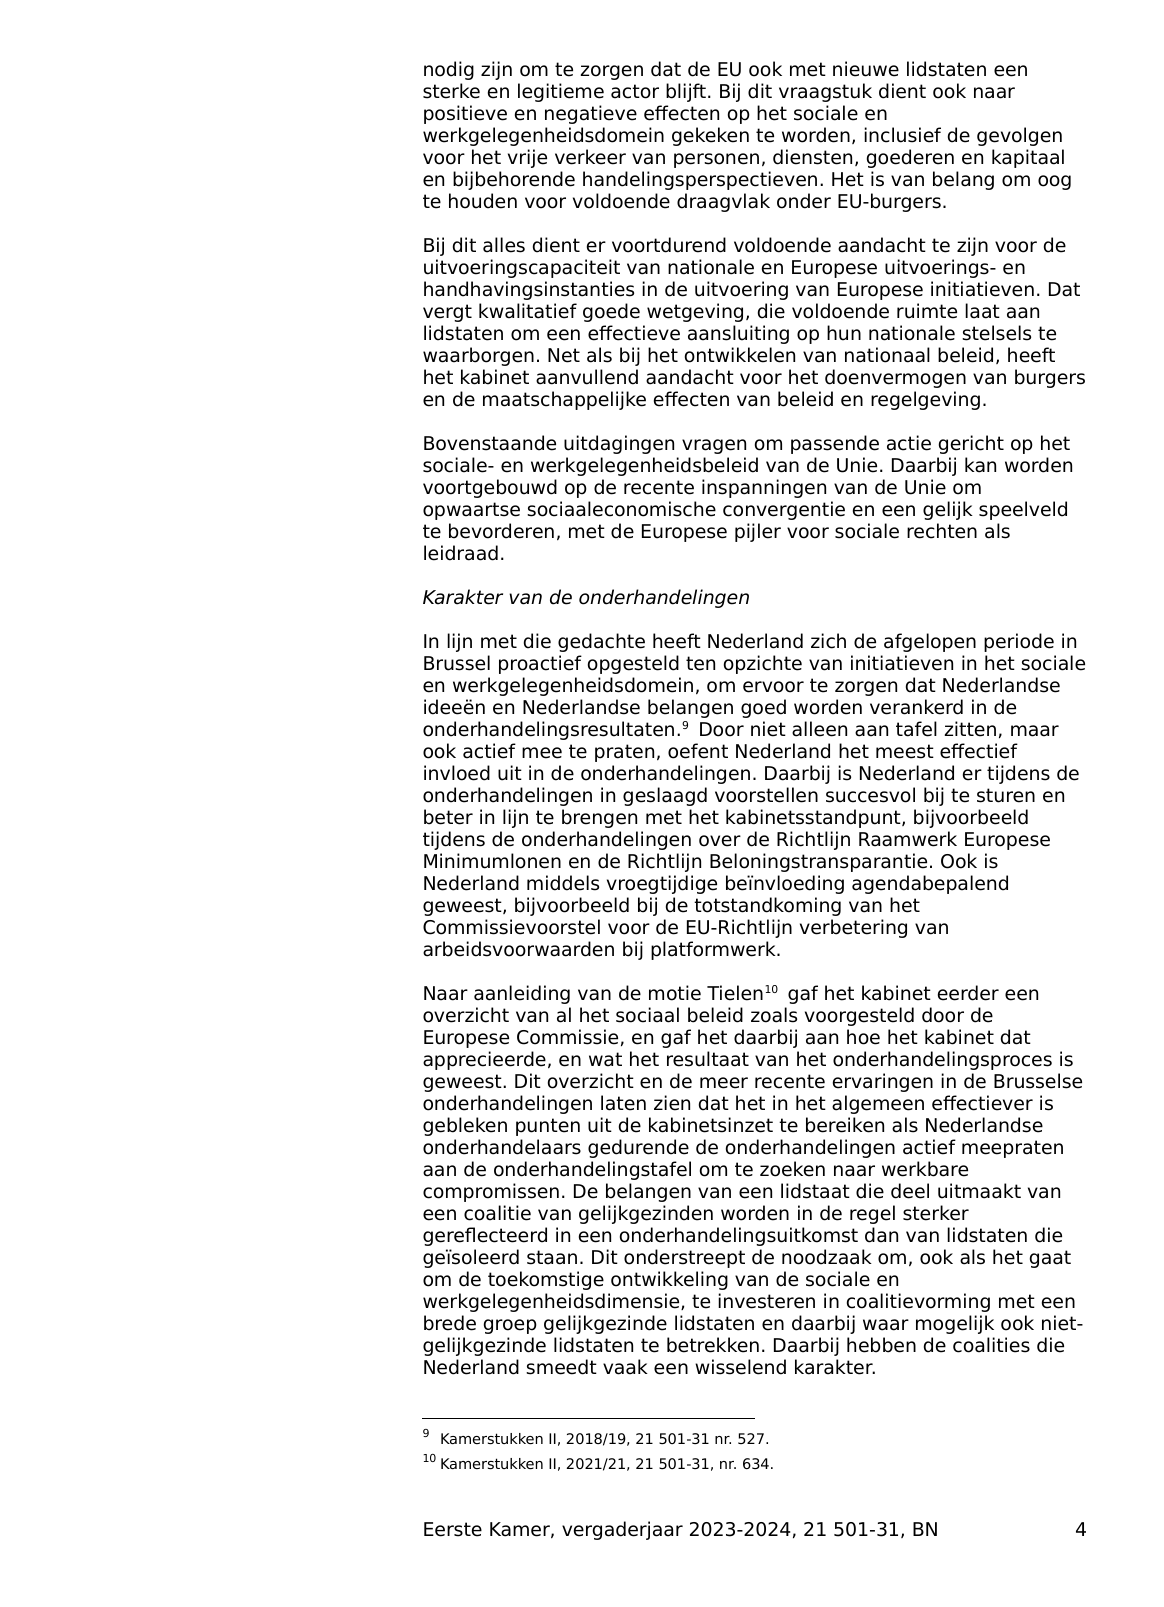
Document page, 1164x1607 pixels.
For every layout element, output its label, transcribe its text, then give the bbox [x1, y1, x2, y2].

text In lijn met die gedachte heeft Nederland zich de afgelopen periode in Brussel proactief opgesteld ten opzichte van initiatieven in het sociale en werkgelegenheidsdomein, om ervoor te zorgen dat Nederlandse ideeën en Nederlandse belangen goed worden verankerd in de onderhandelingsresultaten. Door niet alleen aan tafel zitten, maar ook actief mee te praten, oefent Nederland het meest effectief invloed uit in de onderhandelingen. Daarbij is Nederland er tijdens de onderhandelingen in geslaagd voorstellen succesvol bij te sturen en beter in lijn te brengen met het kabinetsstandpunt, bijvoorbeeld tijdens de onderhandelingen over de Richtlijn Raamwerk Europese Minimumlonen en de Richtlijn Beloningstransparantie. Ook is Nederland middels vroegtijdige beïnvloeding agendabepalend geweest, bijvoorbeeld bij de totstandkoming van het Commissievoorstel voor de EU-Richtlijn verbetering van arbeidsvoorwaarden bij platformwerk. [422, 631, 1087, 961]
text Bij dit alles dient er voortdurend voldoende aandacht te zijn voor de uitvoeringscapaciteit van nationale en Europese uitvoerings- en handhavingsinstanties in de uitvoering van Europese initiatieven. Dat vergt kwalitatief goede wetgeving, die voldoende ruimte laat aan lidstaten om een effectieve aansluiting op hun nationale stelsels te waarborgen. Net als bij het ontwikkelen van nationaal beleid, heeft het kabinet aanvullend aandacht voor het doenvermogen van burgers en de maatschappelijke effecten van beleid en regelgeving. [422, 235, 1087, 411]
subtitle Karakter van de onderhandelingen [422, 587, 1087, 609]
text Kamerstukken II, 2018/19, 21 501-31 nr. 527. [422, 1427, 1087, 1449]
text Bovenstaande uitdagingen vragen om passende actie gericht op het sociale- en werkgelegenheidsbeleid van de Unie. Daarbij kan worden voortgebouwd op de recente inspanningen van de Unie om opwaartse sociaaleconomische convergentie en een gelijk speelveld te bevorderen, met de Europese pijler voor sociale rechten als leidraad. [422, 433, 1087, 565]
text Kamerstukken II, 2021/21, 21 501-31, nr. 634. [422, 1452, 1087, 1474]
text Naar aanleiding van de motie Tielen gaf het kabinet eerder een overzicht van al het sociaal beleid zoals voorgesteld door de Europese Commissie, en gaf het daarbij aan hoe het kabinet dat apprecieerde, en wat het resultaat van het onderhandelingsproces is geweest. Dit overzicht en de meer recente ervaringen in de Brusselse onderhandelingen laten zien dat het in het algemeen effectiever is gebleken punten uit de kabinetsinzet te bereiken als Nederlandse onderhandelaars gedurende de onderhandelingen actief meepraten aan de onderhandelingstafel om te zoeken naar werkbare compromissen. De belangen van een lidstaat die deel uitmaakt van een coalitie van gelijkgezinden worden in de regel sterker gereflecteerd in een onderhandelingsuitkomst dan van lidstaten die geïsoleerd staan. Dit onderstreept de noodzaak om, ook als het gaat om de toekomstige ontwikkeling van de sociale en werkgelegenheidsdimensie, te investeren in coalitievorming met een brede groep gelijkgezinde lidstaten en daarbij waar mogelijk ook niet-gelijkgezinde lidstaten te betrekken. Daarbij hebben de coalities die Nederland smeedt vaak een wisselend karakter. [422, 983, 1087, 1379]
text nodig zijn om te zorgen dat de EU ook met nieuwe lidstaten een sterke en legitieme actor blijft. Bij dit vraagstuk dient ook naar positieve en negatieve effecten op het sociale en werkgelegenheidsdomein gekeken te worden, inclusief de gevolgen voor het vrije verkeer van personen, diensten, goederen en kapitaal en bijbehorende handelingsperspectieven. Het is van belang om oog te houden voor voldoende draagvlak onder EU-burgers. [422, 59, 1087, 213]
